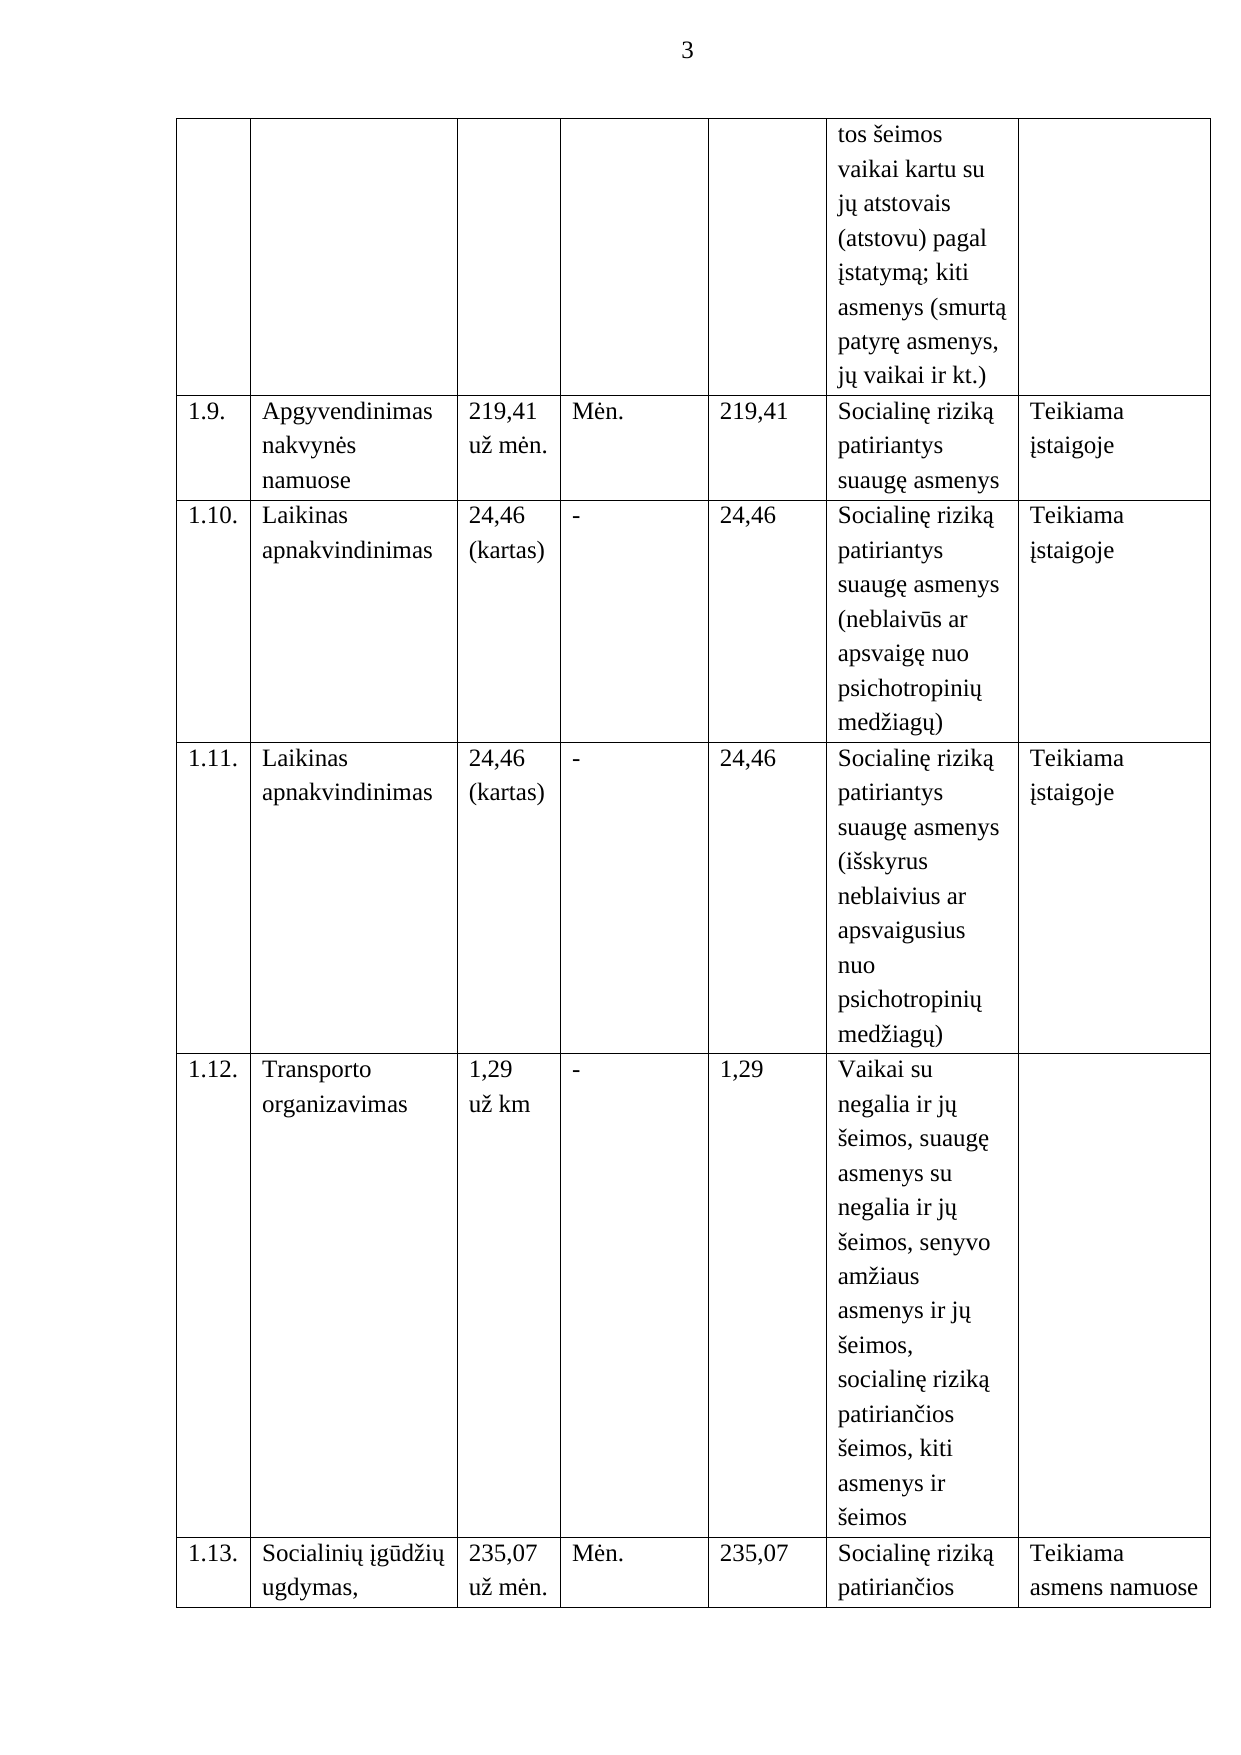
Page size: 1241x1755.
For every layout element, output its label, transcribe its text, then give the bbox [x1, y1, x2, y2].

table_cell [1019, 119, 1210, 395]
table_cell 1.11. [177, 743, 250, 1053]
table_cell Teikiama įstaigoje [1019, 396, 1210, 499]
table_cell Socialinę riziką patiriantys suaugę asmenys (neblaivūs ar apsvaigę nuo psichotropinių medžiagų) [827, 501, 1018, 742]
table_cell - [561, 743, 708, 1053]
table_cell Teikiama įstaigoje [1019, 501, 1210, 742]
table_cell Laikinas apnakvindinimas [251, 501, 457, 742]
table_cell [458, 119, 560, 395]
table_cell [177, 119, 250, 395]
table_cell Socialinę riziką patiriančios [827, 1538, 1018, 1607]
table_cell Vaikai su negalia ir jų šeimos, suaugę asmenys su negalia ir jų šeimos, senyvo amžiaus asmenys ir jų šeimos, socialinę riziką patiriančios šeimos, kiti asmenys ir šeimos [827, 1054, 1018, 1537]
table_cell 1.13. [177, 1538, 250, 1607]
table_cell 1,29 už km [458, 1054, 560, 1537]
table_cell Transporto organizavimas [251, 1054, 457, 1537]
table_cell 219,41 [709, 396, 826, 499]
table_cell Mėn. [561, 1538, 708, 1607]
table_cell 24,46 (kartas) [458, 501, 560, 742]
table_cell 1.10. [177, 501, 250, 742]
table_cell [251, 119, 457, 395]
table_cell 1.12. [177, 1054, 250, 1537]
table_cell tos šeimos vaikai kartu su jų atstovais (atstovu) pagal įstatymą; kiti asmenys (smurtą patyrę asmenys, jų vaikai ir kt.) [827, 119, 1018, 395]
table_cell Laikinas apnakvindinimas [251, 743, 457, 1053]
table_cell 24,46 [709, 743, 826, 1053]
table_cell - [561, 501, 708, 742]
table_cell - [561, 1054, 708, 1537]
table_cell [561, 119, 708, 395]
table_cell Socialinę riziką patiriantys suaugę asmenys [827, 396, 1018, 499]
table_cell 235,07 [709, 1538, 826, 1607]
table_cell 235,07 už mėn. [458, 1538, 560, 1607]
table_cell Mėn. [561, 396, 708, 499]
table_cell Apgyvendinimas nakvynės namuose [251, 396, 457, 499]
table_cell 219,41 už mėn. [458, 396, 560, 499]
table_cell 1,29 [709, 1054, 826, 1537]
table_cell Socialinę riziką patiriantys suaugę asmenys (išskyrus neblaivius ar apsvaigusius nuo psichotropinių medžiagų) [827, 743, 1018, 1053]
table_cell 24,46 (kartas) [458, 743, 560, 1053]
table_cell [709, 119, 826, 395]
table_cell Socialinių įgūdžių ugdymas, [251, 1538, 457, 1607]
table_cell Teikiama įstaigoje [1019, 743, 1210, 1053]
table_cell 1.9. [177, 396, 250, 499]
table_cell [1019, 1054, 1210, 1537]
table_cell Teikiama asmens namuose [1019, 1538, 1210, 1607]
table_cell 24,46 [709, 501, 826, 742]
